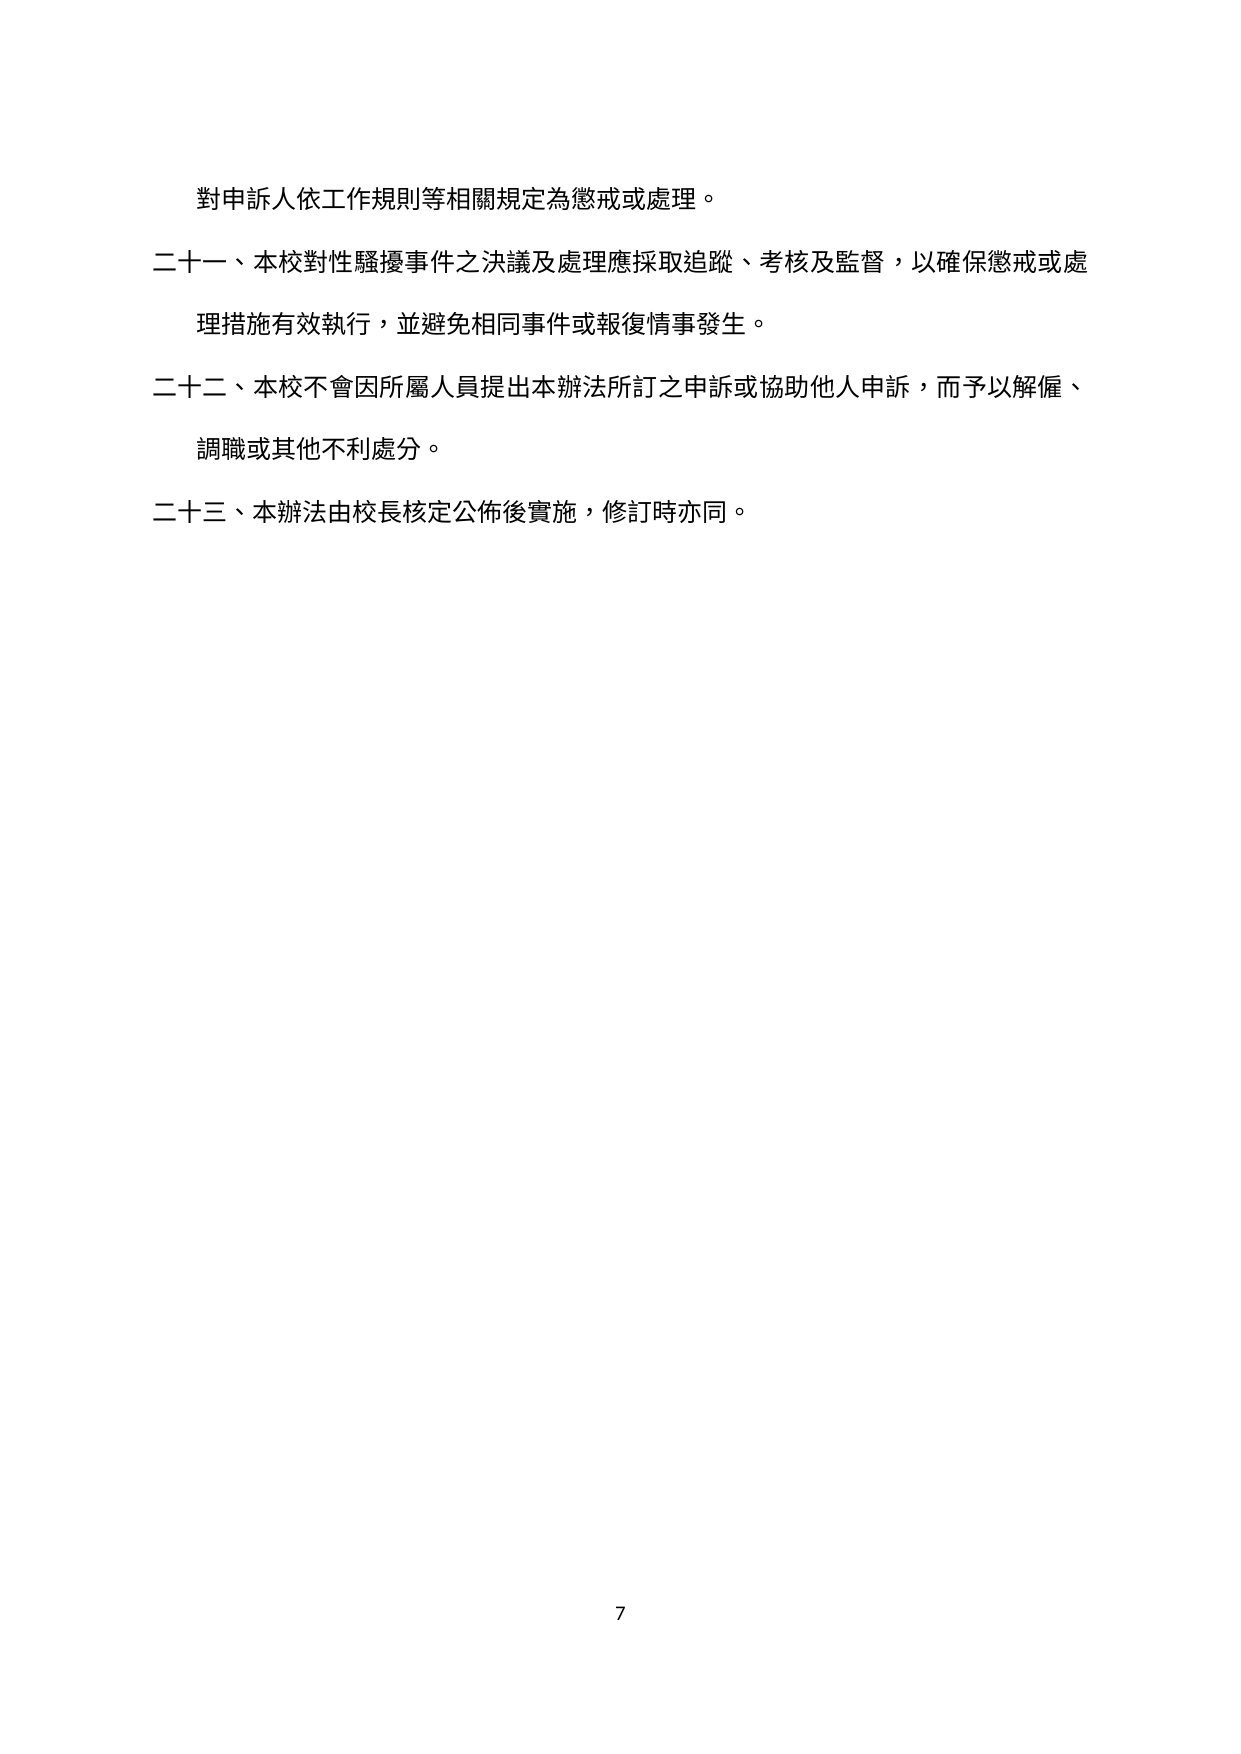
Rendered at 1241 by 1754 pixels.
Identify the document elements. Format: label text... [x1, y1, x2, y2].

text 對申訴人依工作規則等相關規定為懲戒或處理。 [152, 156, 1088, 219]
text 二十二、本校不會因所屬人員提出本辦法所訂之申訴或協助他人申訴，而予以解僱、調職或其他不利處分。 [152, 344, 1088, 469]
text 二十三、本辦法由校長核定公佈後實施，修訂時亦同。 [152, 469, 1088, 531]
text 二十一、本校對性騷擾事件之決議及處理應採取追蹤、考核及監督，以確保懲戒或處理措施有效執行，並避免相同事件或報復情事發生。 [152, 219, 1088, 344]
